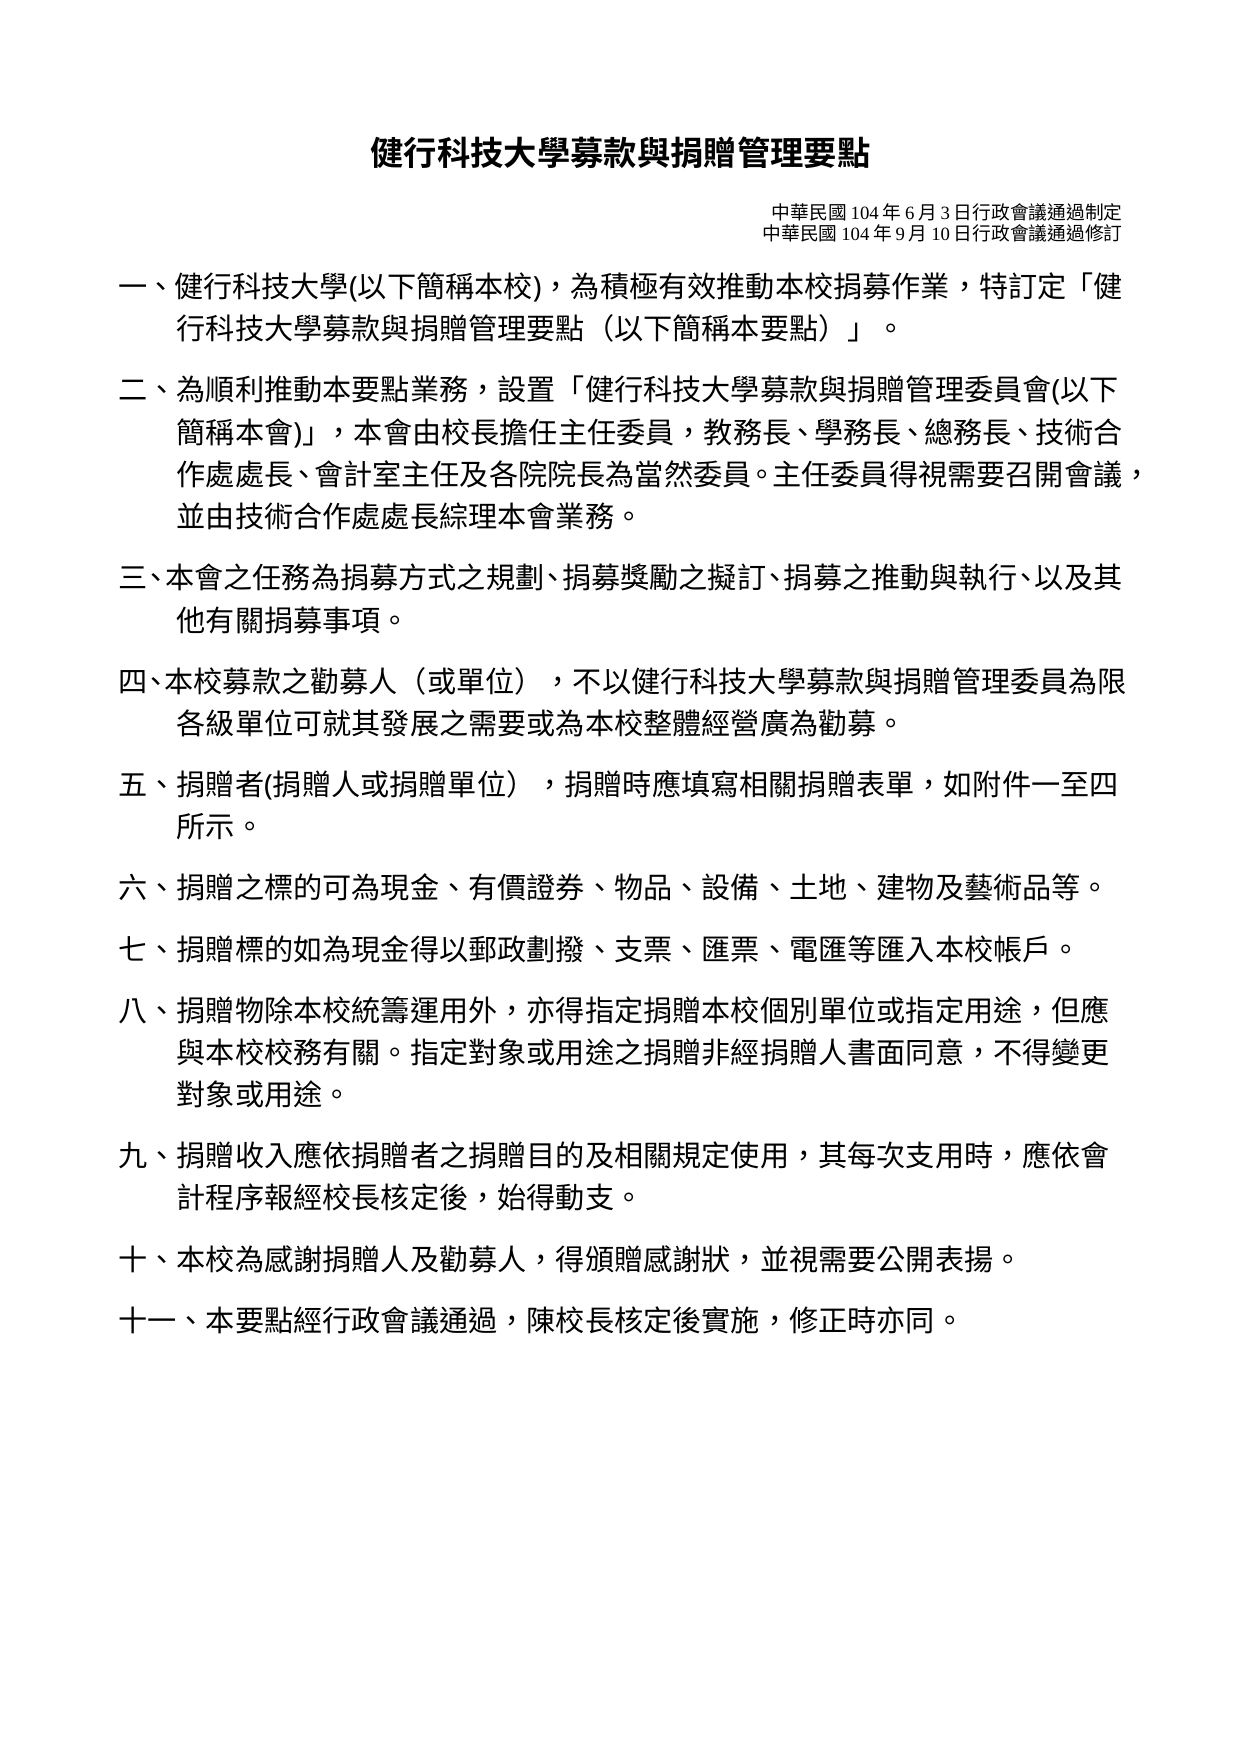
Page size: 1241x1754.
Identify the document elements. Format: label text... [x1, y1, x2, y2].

text 六、捐贈之標的可為現金、有價證券、物品、設備、土地、建物及藝術品等。 [118, 865, 1122, 907]
text 三、本會之任務為捐募方式之規劃、捐募獎勵之擬訂、捐募之推動與執行、以及其他有關捐募事項。 [118, 555, 1122, 639]
text 五、捐贈者(捐贈人或捐贈單位），捐贈時應填寫相關捐贈表單，如附件一至四所示。 [118, 762, 1122, 846]
text 健行科技大學募款與捐贈管理要點 [118, 127, 1122, 175]
text 十一、本要點經行政會議通過，陳校長核定後實施，修正時亦同。 [118, 1297, 1122, 1339]
text 中華民國104年9月10日行政會議通過修訂 [118, 224, 1122, 244]
text 一、健行科技大學(以下簡稱本校)，為積極有效推動本校捐募作業，特訂定「健行科技大學募款與捐贈管理要點（以下簡稱本要點）」。 [118, 263, 1122, 348]
text 十、本校為感謝捐贈人及勸募人，得頒贈感謝狀，並視需要公開表揚。 [118, 1236, 1122, 1278]
text 二、為順利推動本要點業務，設置「健行科技大學募款與捐贈管理委員會(以下簡稱本會)」，本會由校長擔任主任委員，教務長、學務長、總務長、技術合作處處長、會計室主任及各院院長為當然委員。主任委員得視需要召開會議，並由技術合作處處長綜理本會業務。 [118, 367, 1122, 536]
text 四、本校募款之勸募人（或單位），不以健行科技大學募款與捐贈管理委員為限。各級單位可就其發展之需要或為本校整體經營廣為勸募。 [118, 658, 1122, 743]
text 九、捐贈收入應依捐贈者之捐贈目的及相關規定使用，其每次支用時，應依會計程序報經校長核定後，始得動支。 [118, 1133, 1122, 1217]
text 七、捐贈標的如為現金得以郵政劃撥、支票、匯票、電匯等匯入本校帳戶。 [118, 926, 1122, 968]
text 中華民國104年6月3日行政會議通過制定 [118, 203, 1122, 224]
text 八、捐贈物除本校統籌運用外，亦得指定捐贈本校個別單位或指定用途，但應與本校校務有關。指定對象或用途之捐贈非經捐贈人書面同意，不得變更對象或用途。 [118, 987, 1122, 1114]
